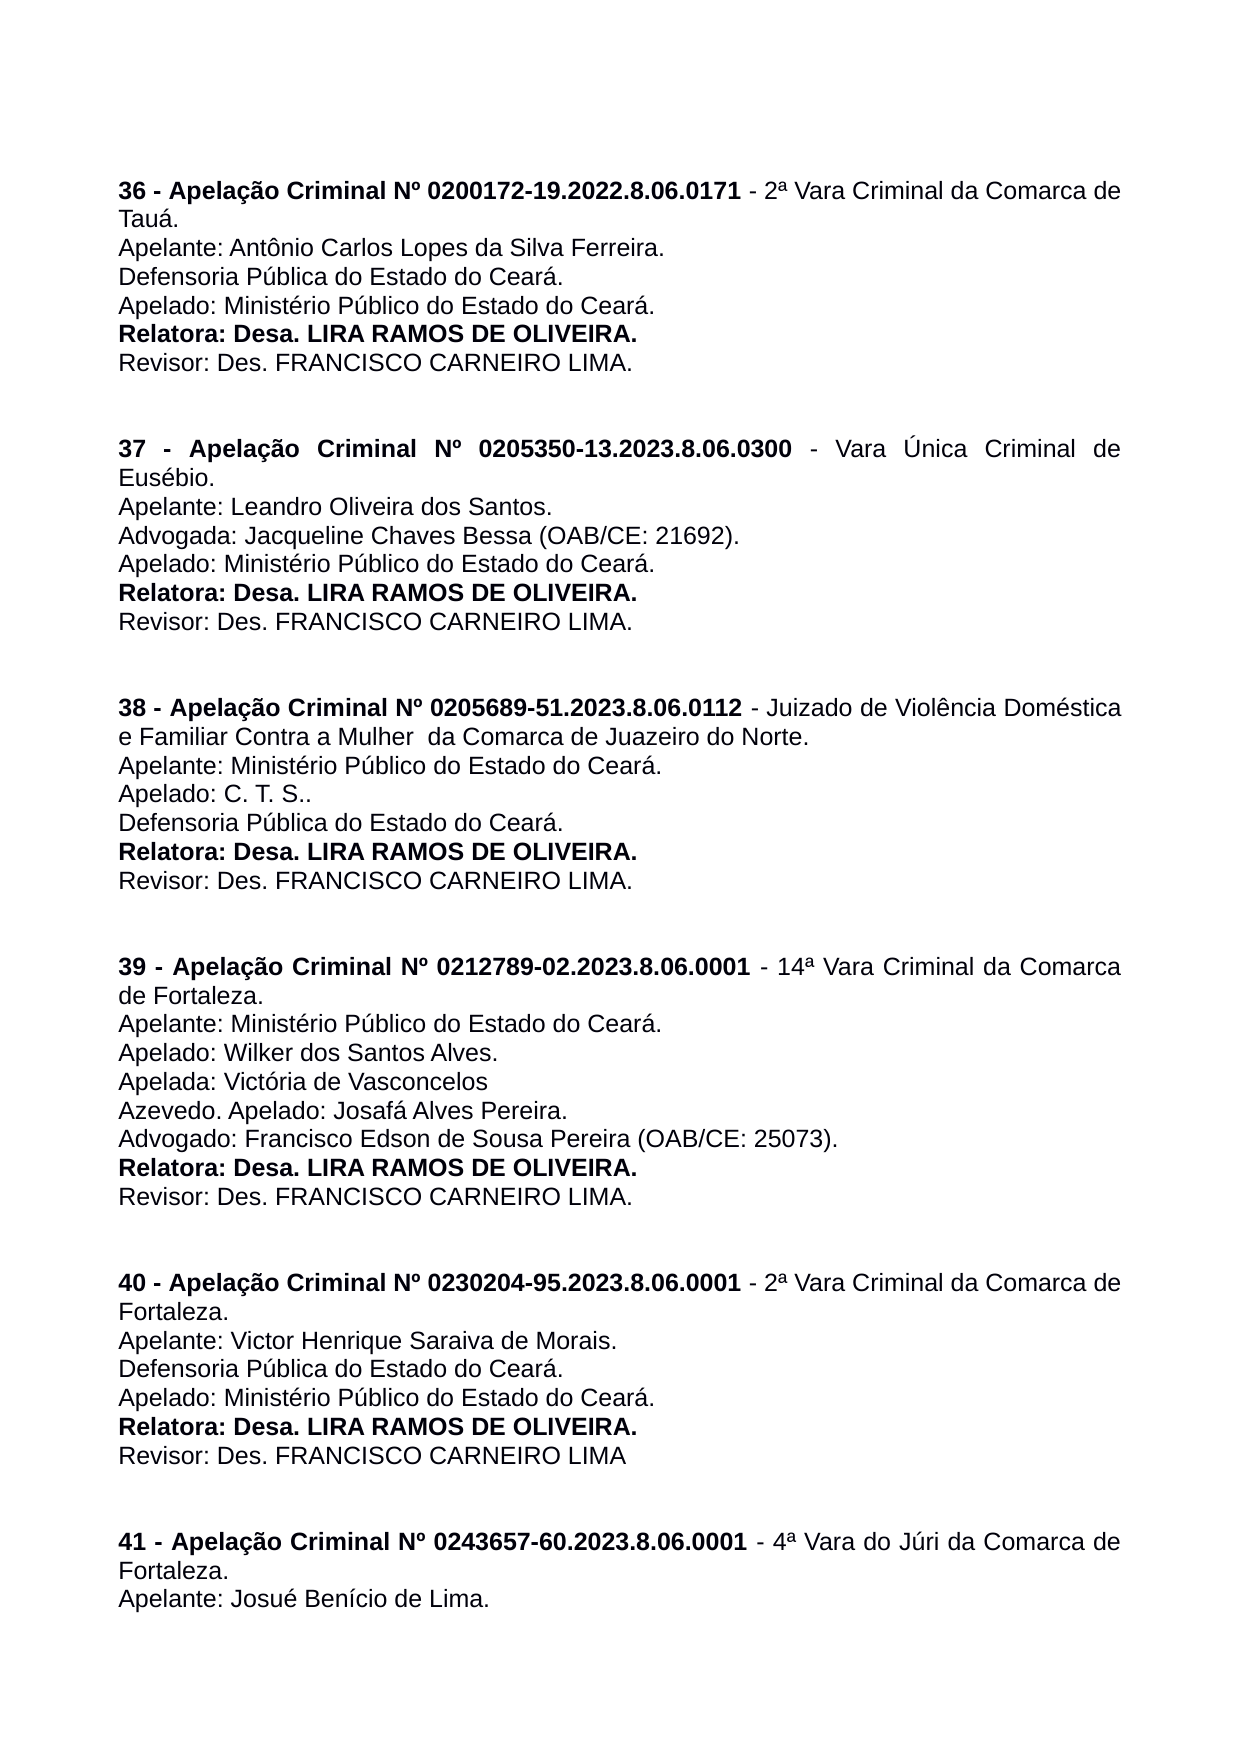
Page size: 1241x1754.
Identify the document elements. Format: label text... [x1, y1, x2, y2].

text Apelante: Victor Henrique Saraiva de Morais. [118, 1326, 1122, 1354]
text Relatora: Desa. LIRA RAMOS DE OLIVEIRA. [118, 1153, 1122, 1182]
text Advogado: Francisco Edson de Sousa Pereira (OAB/CE: 25073). [118, 1124, 1122, 1153]
text Apelado: Ministério Público do Estado do Ceará. [118, 549, 1122, 578]
text 41 - Apelação Criminal Nº 0243657-60.2023.8.06.0001 - 4ª Vara do Júri da Comarca de Fortaleza. [118, 1527, 1122, 1584]
text 37 - Apelação Criminal Nº 0205350-13.2023.8.06.0300 - Vara Única Criminal de Eusébio. [118, 434, 1122, 492]
text Revisor: Des. FRANCISCO CARNEIRO LIMA [118, 1441, 1122, 1469]
text 39 - Apelação Criminal Nº 0212789-02.2023.8.06.0001 - 14ª Vara Criminal da Comarca de Fortaleza. [118, 952, 1122, 1009]
text Defensoria Pública do Estado do Ceará. [118, 1354, 1122, 1383]
text Relatora: Desa. LIRA RAMOS DE OLIVEIRA. [118, 837, 1122, 866]
text Azevedo. Apelado: Josafá Alves Pereira. [118, 1096, 1122, 1124]
text 36 - Apelação Criminal Nº 0200172-19.2022.8.06.0171 - 2ª Vara Criminal da Comarca de Tauá. [118, 176, 1122, 233]
text Defensoria Pública do Estado do Ceará. [118, 808, 1122, 837]
text Apelante: Antônio Carlos Lopes da Silva Ferreira. [118, 233, 1122, 262]
text Relatora: Desa. LIRA RAMOS DE OLIVEIRA. [118, 578, 1122, 607]
text Relatora: Desa. LIRA RAMOS DE OLIVEIRA. [118, 319, 1122, 348]
text Revisor: Des. FRANCISCO CARNEIRO LIMA. [118, 348, 1122, 377]
text Apelada: Victória de Vasconcelos [118, 1067, 1122, 1096]
text 38 - Apelação Criminal Nº 0205689-51.2023.8.06.0112 - Juizado de Violência Doméstica e Familiar Contra a Mulher da Comarca de Juazeiro do Norte. [118, 693, 1122, 751]
text Apelante: Ministério Público do Estado do Ceará. [118, 1009, 1122, 1038]
text Apelante: Josué Benício de Lima. [118, 1584, 1122, 1613]
text Advogada: Jacqueline Chaves Bessa (OAB/CE: 21692). [118, 521, 1122, 549]
text Apelado: Wilker dos Santos Alves. [118, 1038, 1122, 1067]
text Apelado: Ministério Público do Estado do Ceará. [118, 291, 1122, 319]
text Defensoria Pública do Estado do Ceará. [118, 262, 1122, 291]
text Apelado: Ministério Público do Estado do Ceará. [118, 1383, 1122, 1412]
text Apelante: Ministério Público do Estado do Ceará. [118, 751, 1122, 779]
text Apelante: Leandro Oliveira dos Santos. [118, 492, 1122, 521]
text Revisor: Des. FRANCISCO CARNEIRO LIMA. [118, 866, 1122, 894]
text Revisor: Des. FRANCISCO CARNEIRO LIMA. [118, 1182, 1122, 1211]
text Relatora: Desa. LIRA RAMOS DE OLIVEIRA. [118, 1412, 1122, 1441]
text Apelado: C. T. S.. [118, 779, 1122, 808]
text 40 - Apelação Criminal Nº 0230204-95.2023.8.06.0001 - 2ª Vara Criminal da Comarca de Fortaleza. [118, 1268, 1122, 1326]
text Revisor: Des. FRANCISCO CARNEIRO LIMA. [118, 607, 1122, 636]
